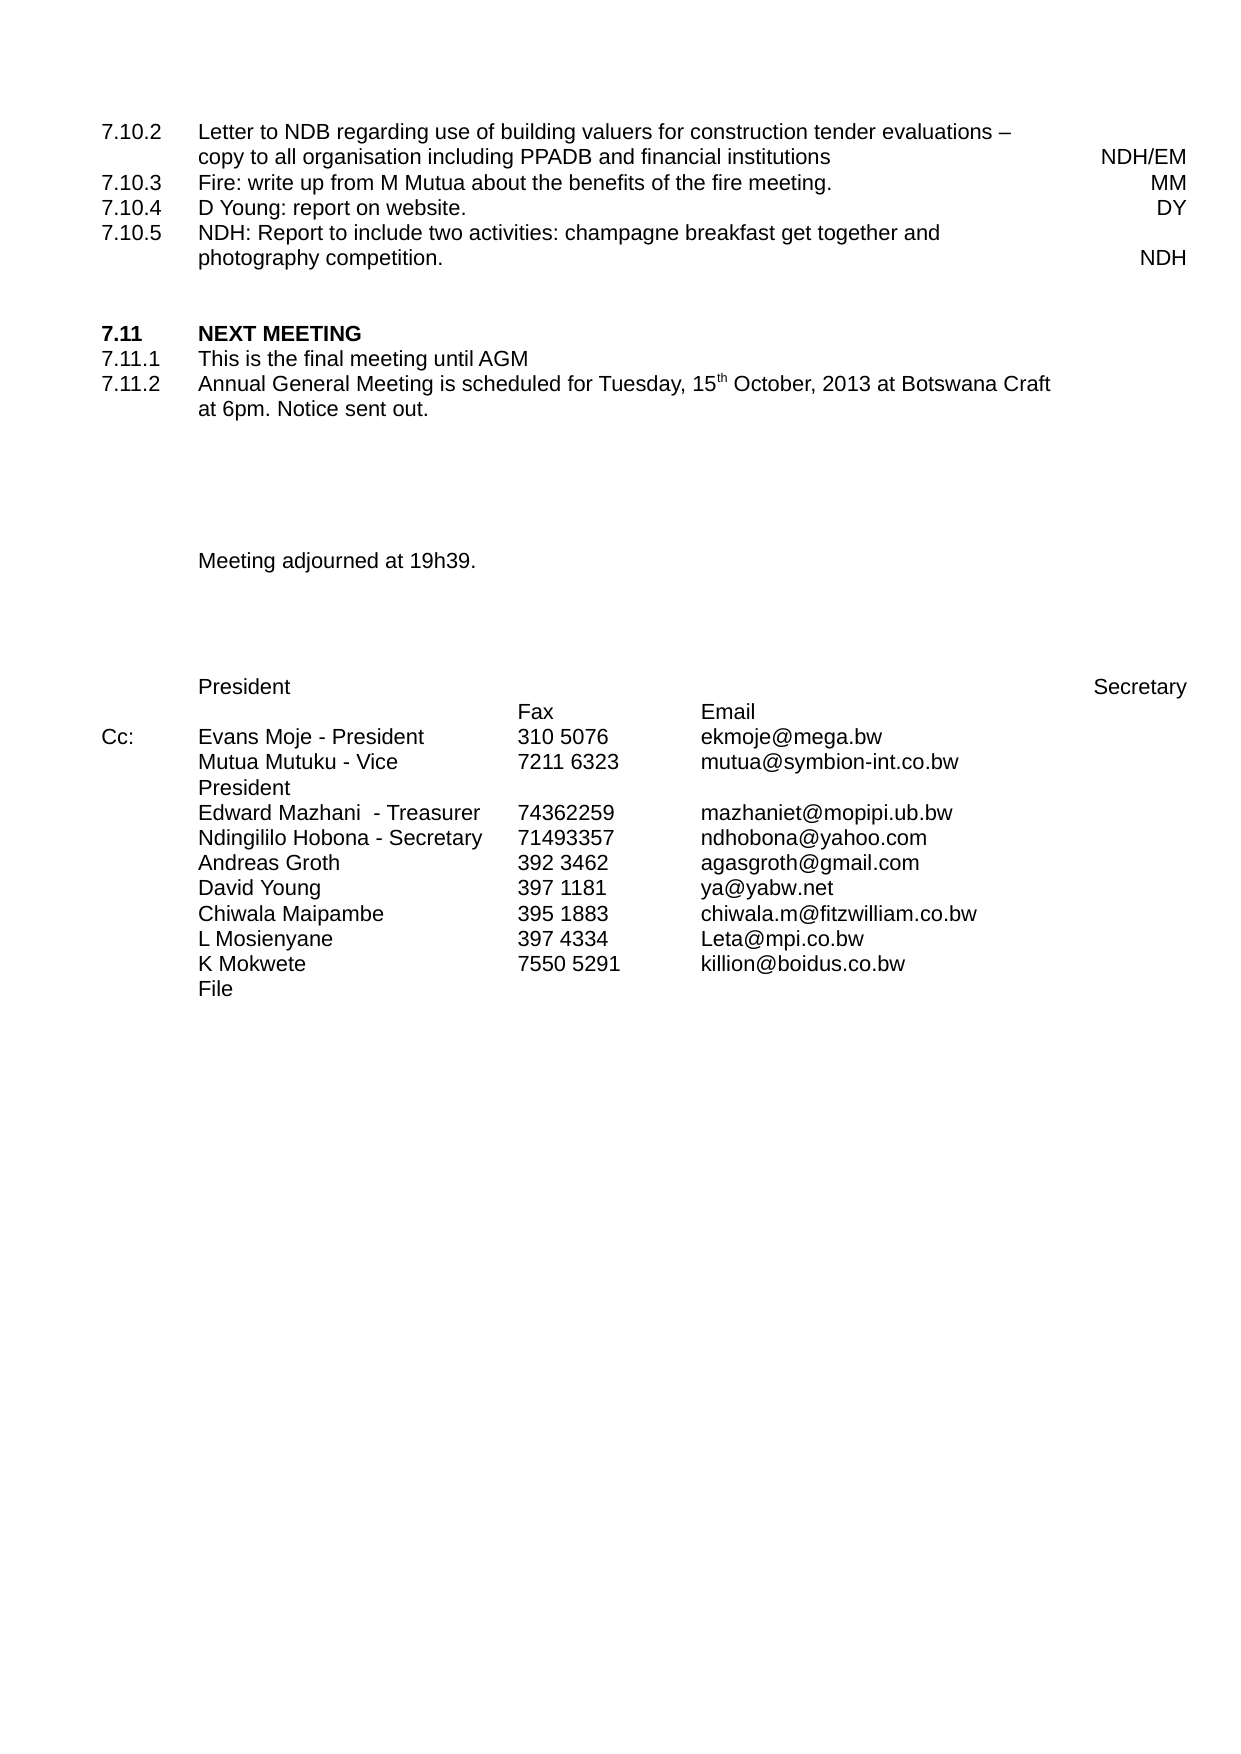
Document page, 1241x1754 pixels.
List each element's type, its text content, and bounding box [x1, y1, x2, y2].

table_cell [90, 800, 187, 825]
table_cell [187, 497, 1074, 522]
table_cell [1056, 270, 1198, 295]
table_cell 7.11.1 [90, 346, 187, 371]
table_cell Chiwala Maipambe [187, 900, 506, 926]
table_cell [90, 850, 187, 875]
table_cell [187, 573, 1074, 598]
table_cell [90, 598, 187, 623]
table_cell NDH [1056, 220, 1198, 270]
table_cell 395 1883 [506, 900, 689, 926]
table_cell [1074, 421, 1198, 447]
table_cell [90, 573, 187, 598]
table_cell Edward Mazhani - Treasurer [187, 800, 506, 825]
table_cell [90, 951, 187, 976]
table_cell ndhobona@yahoo.com [689, 825, 1198, 850]
table_cell File [187, 976, 506, 1001]
table_cell 7.10.3 [90, 169, 187, 194]
table_cell Cc: [90, 724, 187, 749]
table_cell [90, 900, 187, 926]
table_header NEXT MEETING [187, 321, 1074, 346]
table_cell killion@boidus.co.bw [689, 951, 1198, 976]
table_header 7.11 [90, 321, 187, 346]
table_cell [506, 674, 689, 699]
table_cell 397 4334 [506, 926, 689, 951]
table_cell 397 1181 [506, 875, 689, 900]
table_cell Email [689, 699, 1198, 724]
table_cell chiwala.m@fitzwilliam.co.bw [689, 900, 1198, 926]
table_cell [1056, 295, 1198, 321]
table_cell [1074, 447, 1198, 472]
table_cell Fire: write up from M Mutua about the benefits of the fire meeting. [187, 169, 1056, 194]
table_cell [1074, 623, 1198, 648]
table_cell President [187, 674, 506, 699]
table_header [187, 648, 506, 673]
table_cell 7.10.4 [90, 195, 187, 220]
table_cell [1074, 371, 1198, 421]
table_cell Letter to NDB regarding use of building valuers for construction tender evaluations – copy to all organisation including PPADB and financial institutions [187, 119, 1056, 169]
table_cell 7550 5291 [506, 951, 689, 976]
table_cell D Young: report on website. [187, 195, 1056, 220]
table_cell K Mokwete [187, 951, 506, 976]
table_cell [689, 976, 1198, 1001]
table_cell 7.10.2 [90, 119, 187, 169]
table_cell Leta@mpi.co.bw [689, 926, 1198, 951]
table_cell [1074, 497, 1198, 522]
table_cell [90, 976, 187, 1001]
table_cell NDH: Report to include two activities: champagne breakfast get together and photography competition. [187, 220, 1056, 270]
table_cell Secretary [689, 674, 1198, 699]
table_cell [90, 548, 187, 573]
table_cell [187, 598, 1074, 623]
table_cell [187, 295, 1056, 321]
table_cell [90, 472, 187, 497]
table_cell [90, 699, 187, 724]
table_cell This is the final meeting until AGM [187, 346, 1074, 371]
table_cell [1074, 346, 1198, 371]
table_cell agasgroth@gmail.com [689, 850, 1198, 875]
table_cell [90, 270, 187, 295]
table_cell [90, 295, 187, 321]
table_cell [187, 421, 1074, 447]
table_cell [187, 447, 1074, 472]
table_cell [90, 623, 187, 648]
table_cell Fax [506, 699, 689, 724]
table_cell [1074, 548, 1198, 573]
table_cell mutua@symbion-int.co.bw [689, 749, 1198, 799]
table_cell 392 3462 [506, 850, 689, 875]
table_header [90, 648, 187, 673]
table_cell [187, 699, 506, 724]
table_cell [1074, 522, 1198, 547]
table_cell [90, 926, 187, 951]
table_cell [90, 421, 187, 447]
table_cell [1074, 598, 1198, 623]
table_cell 7.11.2 [90, 371, 187, 421]
table_cell [1074, 573, 1198, 598]
table_cell NDH/EM [1056, 119, 1198, 169]
table_cell mazhaniet@mopipi.ub.bw [689, 800, 1198, 825]
table_cell MM [1056, 169, 1198, 194]
table_cell [90, 875, 187, 900]
table_cell [187, 522, 1074, 547]
table_cell Andreas Groth [187, 850, 506, 875]
table_cell Ndingililo Hobona - Secretary [187, 825, 506, 850]
table_cell [90, 674, 187, 699]
table_cell 74362259 [506, 800, 689, 825]
table_cell [90, 522, 187, 547]
table_cell [1074, 472, 1198, 497]
table_cell 7211 6323 [506, 749, 689, 799]
table_cell Meeting adjourned at 19h39. [187, 548, 1074, 573]
table_header [506, 648, 689, 673]
table_cell ekmoje@mega.bw [689, 724, 1198, 749]
table_cell [90, 497, 187, 522]
table_cell 7.10.5 [90, 220, 187, 270]
table_cell [506, 976, 689, 1001]
table_cell [90, 447, 187, 472]
table_cell Annual General Meeting is scheduled for Tuesday, 15th October, 2013 at Botswana Craft at 6pm. Notice sent out. [187, 371, 1074, 421]
table_cell [187, 472, 1074, 497]
table_cell ya@yabw.net [689, 875, 1198, 900]
table_cell David Young [187, 875, 506, 900]
table_cell 71493357 [506, 825, 689, 850]
table_cell [90, 749, 187, 799]
table_cell DY [1056, 195, 1198, 220]
table_header [689, 648, 1198, 673]
table_cell [187, 270, 1056, 295]
table_cell [90, 825, 187, 850]
table_cell 310 5076 [506, 724, 689, 749]
table_cell [187, 623, 1074, 648]
table_cell Mutua Mutuku - Vice President [187, 749, 506, 799]
table_header [1074, 321, 1198, 346]
table_cell Evans Moje - President [187, 724, 506, 749]
table_cell L Mosienyane [187, 926, 506, 951]
